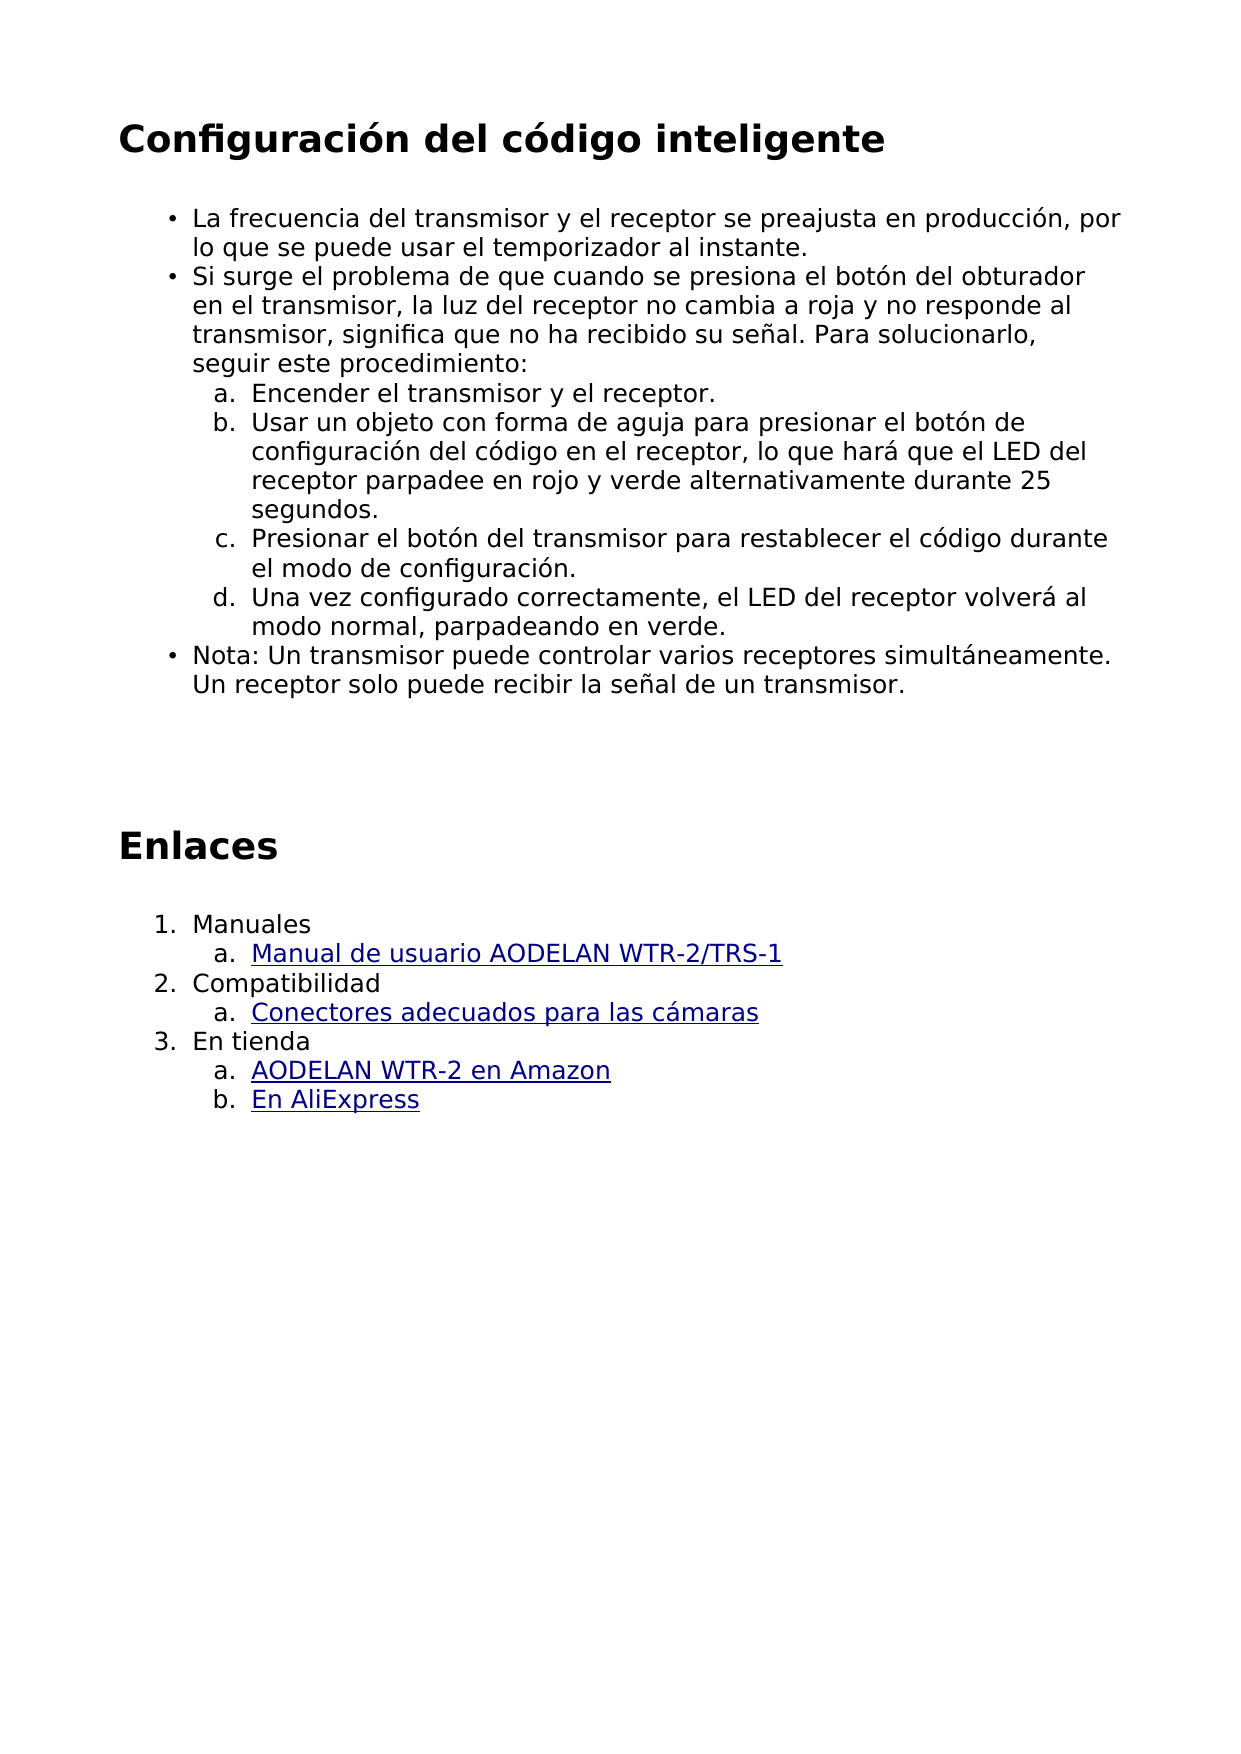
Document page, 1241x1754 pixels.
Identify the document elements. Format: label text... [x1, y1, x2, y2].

subtitle Configuración del código inteligente [118, 118, 1122, 162]
list Si surge el problema de que cuando se presiona el botón del obturador en el transmisor, la luz del receptor no cambia a roja y no responde al transmisor, significa que no ha recibido su señal. Para solucionarlo, seguir este procedimiento: [177, 262, 1122, 379]
list Manual de usuario AODELAN WTR-2/TRS-1 [236, 940, 1122, 969]
list AODELAN WTR-2 en Amazon [236, 1056, 1122, 1086]
subtitle Enlaces [118, 825, 1122, 868]
list Usar un objeto con forma de aguja para presionar el botón de configuración del código en el receptor, lo que hará que el LED del receptor parpadee en rojo y verde alternativamente durante 25 segundos. [236, 408, 1122, 524]
list La frecuencia del transmisor y el receptor se preajusta en producción, por lo que se puede usar el temporizador al instante. [177, 204, 1122, 262]
list Presionar el botón del transmisor para restablecer el código durante el modo de configuración. [236, 524, 1122, 583]
list Conectores adecuados para las cámaras [236, 998, 1122, 1027]
list Compatibilidad [177, 969, 1122, 998]
list Encender el transmisor y el receptor. [236, 379, 1122, 408]
list En tienda [177, 1027, 1122, 1056]
list Una vez configurado correctamente, el LED del receptor volverá al modo normal, parpadeando en verde. [236, 583, 1122, 641]
list Manuales [177, 911, 1122, 940]
list En AliExpress [236, 1086, 1122, 1115]
list Nota: Un transmisor puede controlar varios receptores simultáneamente. Un receptor solo puede recibir la señal de un transmisor. [177, 641, 1122, 699]
